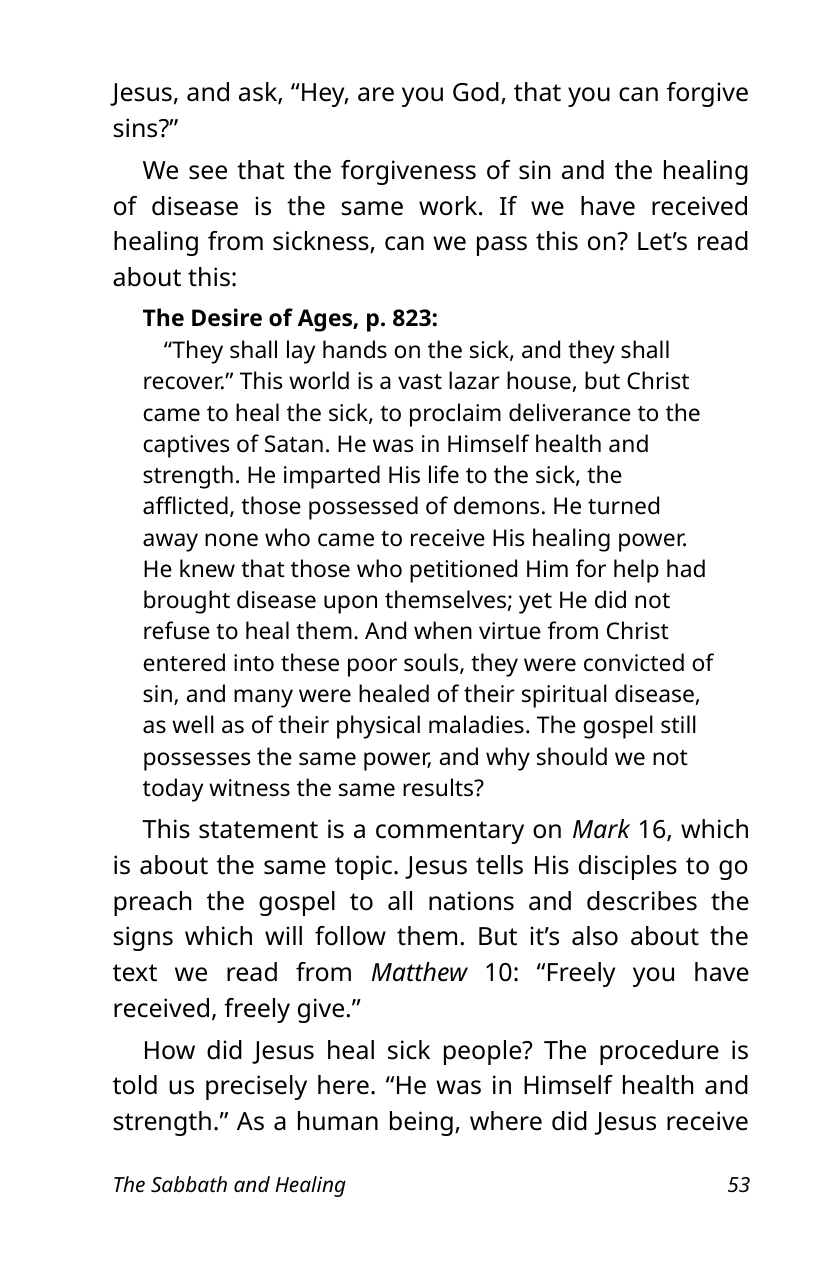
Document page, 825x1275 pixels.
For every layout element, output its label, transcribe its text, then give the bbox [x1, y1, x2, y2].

text We see that the forgiveness of sin and the healing of disease is the same work. If we have received healing from sickness, can we pass this on? Let’s read about this: [112, 152, 750, 294]
text The Desire of Ages, p. 823: [142, 301, 750, 333]
text Jesus, and ask, “Hey, are you God, that you can forgive sins?” [112, 75, 750, 145]
text How did Jesus heal sick people? The procedure is told us precisely here. “He was in Himself health and strength.” As a human being, where did Jesus receive [112, 1032, 750, 1138]
text “They shall lay hands on the sick, and they shall recover.” This world is a vast lazar house, but Christ came to heal the sick, to proclaim deliverance to the captives of Satan. He was in Himself health and strength. He imparted His life to the sick, the afflicted, those possessed of demons. He turned away none who came to receive His healing power. He knew that those who petitioned Him for help had brought disease upon themselves; yet He did not refuse to heal them. And when virtue from Christ entered into these poor souls, they were convicted of sin, and many were healed of their spiritual disease, as well as of their physical maladies. The gospel still possesses the same power, and why should we not today witness the same results? [142, 334, 720, 803]
text This statement is a commentary on Mark 16, which is about the same topic. Jesus tells His disciples to go preach the gospel to all nations and describes the signs which will follow them. But it’s also about the text we read from Matthew 10: “Freely you have received, freely give.” [112, 812, 750, 1024]
